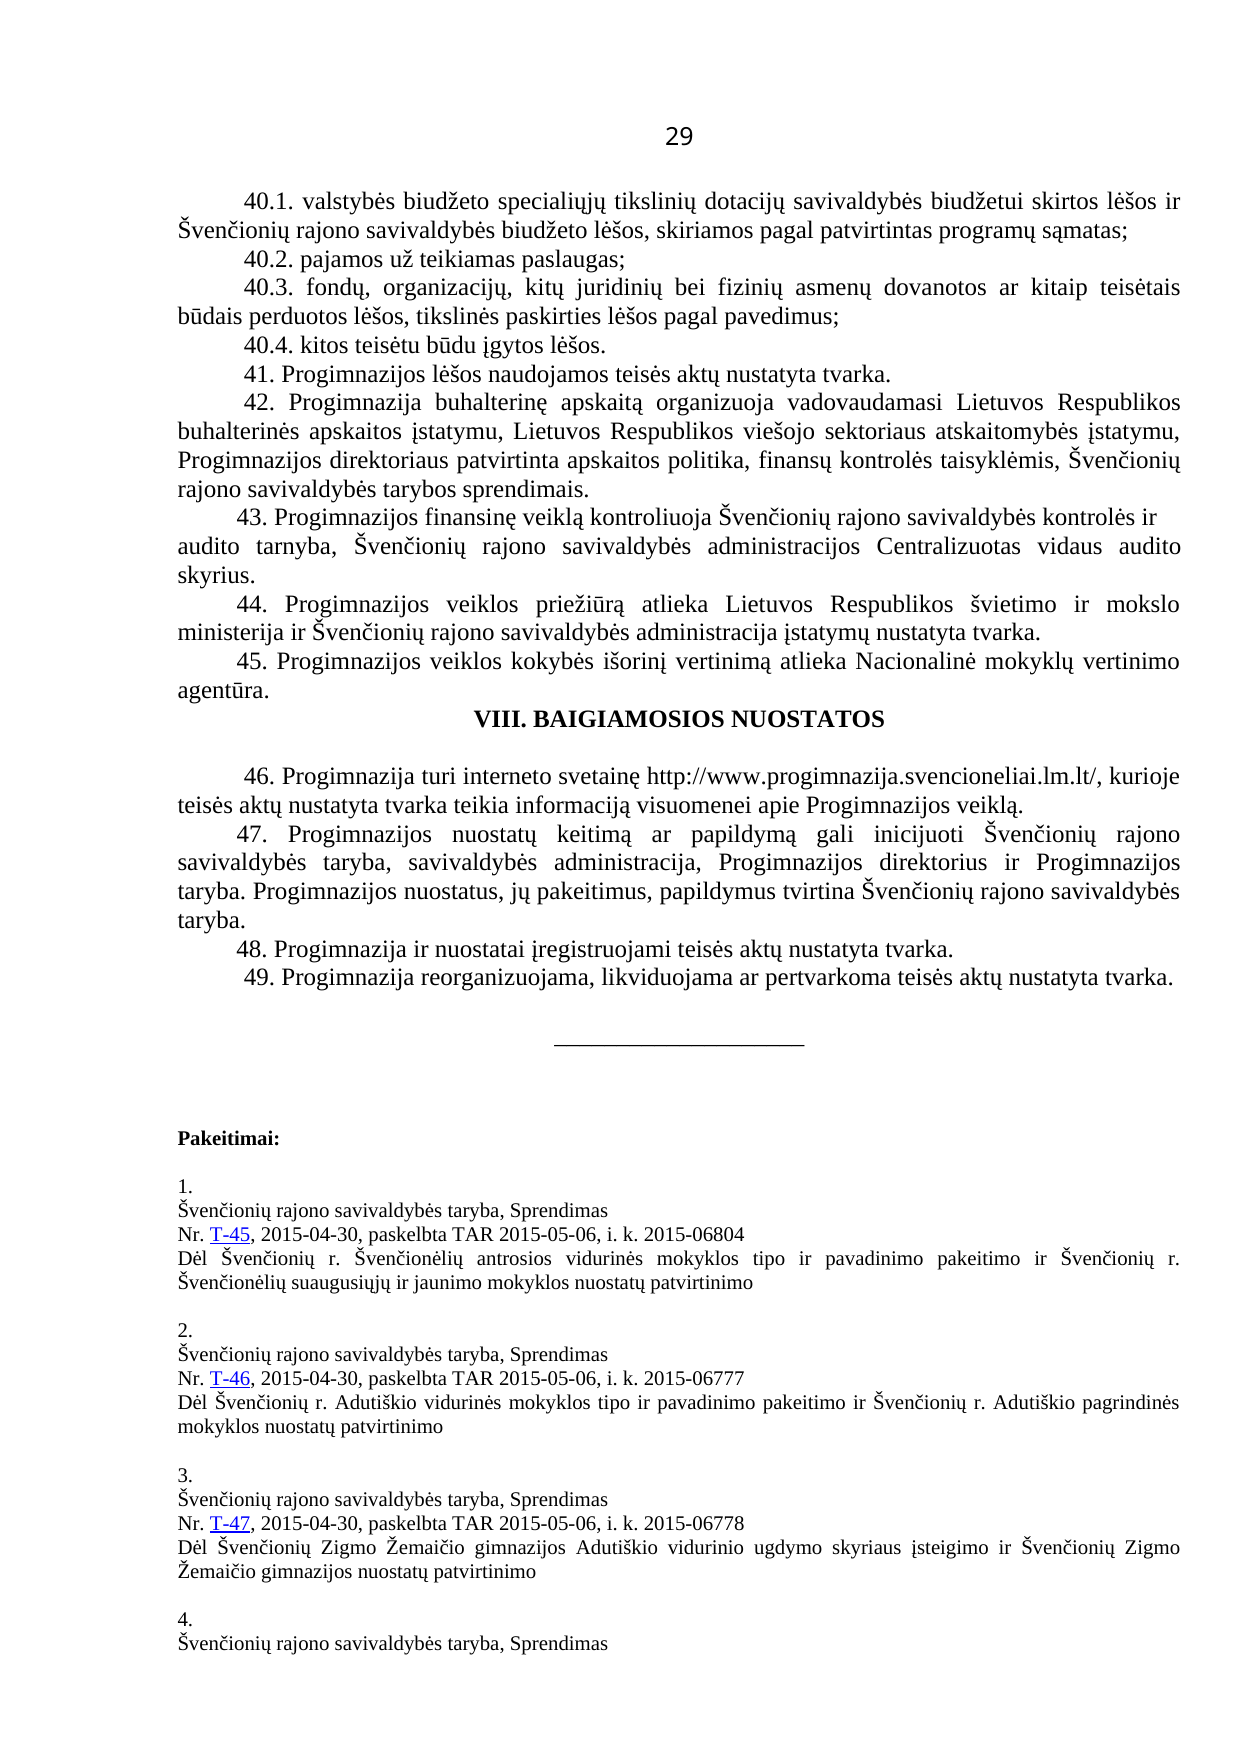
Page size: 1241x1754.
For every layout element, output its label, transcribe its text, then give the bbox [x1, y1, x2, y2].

text 44. Progimnazijos veiklos priežiūrą atlieka Lietuvos Respublikos švietimo ir mokslo ministerija ir Švenčionių rajono savivaldybės administracija įstatymų nustatyta tvarka. [177, 589, 1181, 646]
text Nr. T-47, 2015-04-30, paskelbta TAR 2015-05-06, i. k. 2015-06778 [177, 1511, 1181, 1535]
text 45. Progimnazijos veiklos kokybės išorinį vertinimą atlieka Nacionalinė mokyklų vertinimo agentūra. [177, 646, 1181, 704]
text 4. [177, 1607, 1181, 1631]
text audito tarnyba, Švenčionių rajono savivaldybės administracijos Centralizuotas vidaus audito skyrius. [177, 531, 1181, 589]
text 48. Progimnazija ir nuostatai įregistruojami teisės aktų nustatyta tvarka. [177, 934, 1181, 962]
text 2. [177, 1318, 1181, 1342]
text Pakeitimai: [177, 1126, 1181, 1150]
text Dėl Švenčionių Zigmo Žemaičio gimnazijos Adutiškio vidurinio ugdymo skyriaus įsteigimo ir Švenčionių Zigmo Žemaičio gimnazijos nuostatų patvirtinimo [177, 1535, 1181, 1583]
text Dėl Švenčionių r. Švenčionėlių antrosios vidurinės mokyklos tipo ir pavadinimo pakeitimo ir Švenčionių r. Švenčionėlių suaugusiųjų ir jaunimo mokyklos nuostatų patvirtinimo [177, 1246, 1181, 1294]
text 43. Progimnazijos finansinę veiklą kontroliuoja Švenčionių rajono savivaldybės kontrolės ir [177, 502, 1181, 531]
text Nr. T-46, 2015-04-30, paskelbta TAR 2015-05-06, i. k. 2015-06777 [177, 1366, 1181, 1390]
text Švenčionių rajono savivaldybės taryba, Sprendimas [177, 1631, 1181, 1655]
text 40.2. pajamos už teikiamas paslaugas; [177, 244, 1181, 272]
text Nr. T-45, 2015-04-30, paskelbta TAR 2015-05-06, i. k. 2015-06804 [177, 1222, 1181, 1246]
text 3. [177, 1462, 1181, 1487]
text 47. Progimnazijos nuostatų keitimą ar papildymą gali inicijuoti Švenčionių rajono savivaldybės taryba, savivaldybės administracija, Progimnazijos direktorius ir Progimnazijos taryba. Progimnazijos nuostatus, jų pakeitimus, papildymus tvirtina Švenčionių rajono savivaldybės taryba. [177, 819, 1181, 934]
text 41. Progimnazijos lėšos naudojamos teisės aktų nustatyta tvarka. [177, 359, 1181, 387]
text 42. Progimnazija buhalterinę apskaitą organizuoja vadovaudamasi Lietuvos Respublikos buhalterinės apskaitos įstatymu, Lietuvos Respublikos viešojo sektoriaus atskaitomybės įstatymu, Progimnazijos direktoriaus patvirtinta apskaitos politika, finansų kontrolės taisyklėmis, Švenčionių rajono savivaldybės tarybos sprendimais. [177, 387, 1181, 502]
text 46. Progimnazija turi interneto svetainę http://www.progimnazija.svencioneliai.lm.lt/, kurioje teisės aktų nustatyta tvarka teikia informaciją visuomenei apie Progimnazijos veiklą. [177, 761, 1181, 819]
text 40.3. fondų, organizacijų, kitų juridinių bei fizinių asmenų dovanotos ar kitaip teisėtais būdais perduotos lėšos, tikslinės paskirties lėšos pagal pavedimus; [177, 272, 1181, 330]
text Švenčionių rajono savivaldybės taryba, Sprendimas [177, 1342, 1181, 1366]
text VIII. BAIGIAMOSIOS NUOSTATOS [177, 704, 1181, 732]
text 40.4. kitos teisėtu būdu įgytos lėšos. [177, 330, 1181, 359]
text Dėl Švenčionių r. Adutiškio vidurinės mokyklos tipo ir pavadinimo pakeitimo ir Švenčionių r. Adutiškio pagrindinės mokyklos nuostatų patvirtinimo [177, 1390, 1181, 1438]
text 1. [177, 1174, 1181, 1198]
text Švenčionių rajono savivaldybės taryba, Sprendimas [177, 1198, 1181, 1222]
text Švenčionių rajono savivaldybės taryba, Sprendimas [177, 1487, 1181, 1511]
text 40.1. valstybės biudžeto specialiųjų tikslinių dotacijų savivaldybės biudžetui skirtos lėšos ir Švenčionių rajono savivaldybės biudžeto lėšos, skiriamos pagal patvirtintas programų sąmatas; [177, 186, 1181, 244]
text 49. Progimnazija reorganizuojama, likviduojama ar pertvarkoma teisės aktų nustatyta tvarka. [177, 962, 1181, 991]
text ____________________ [177, 1020, 1181, 1049]
